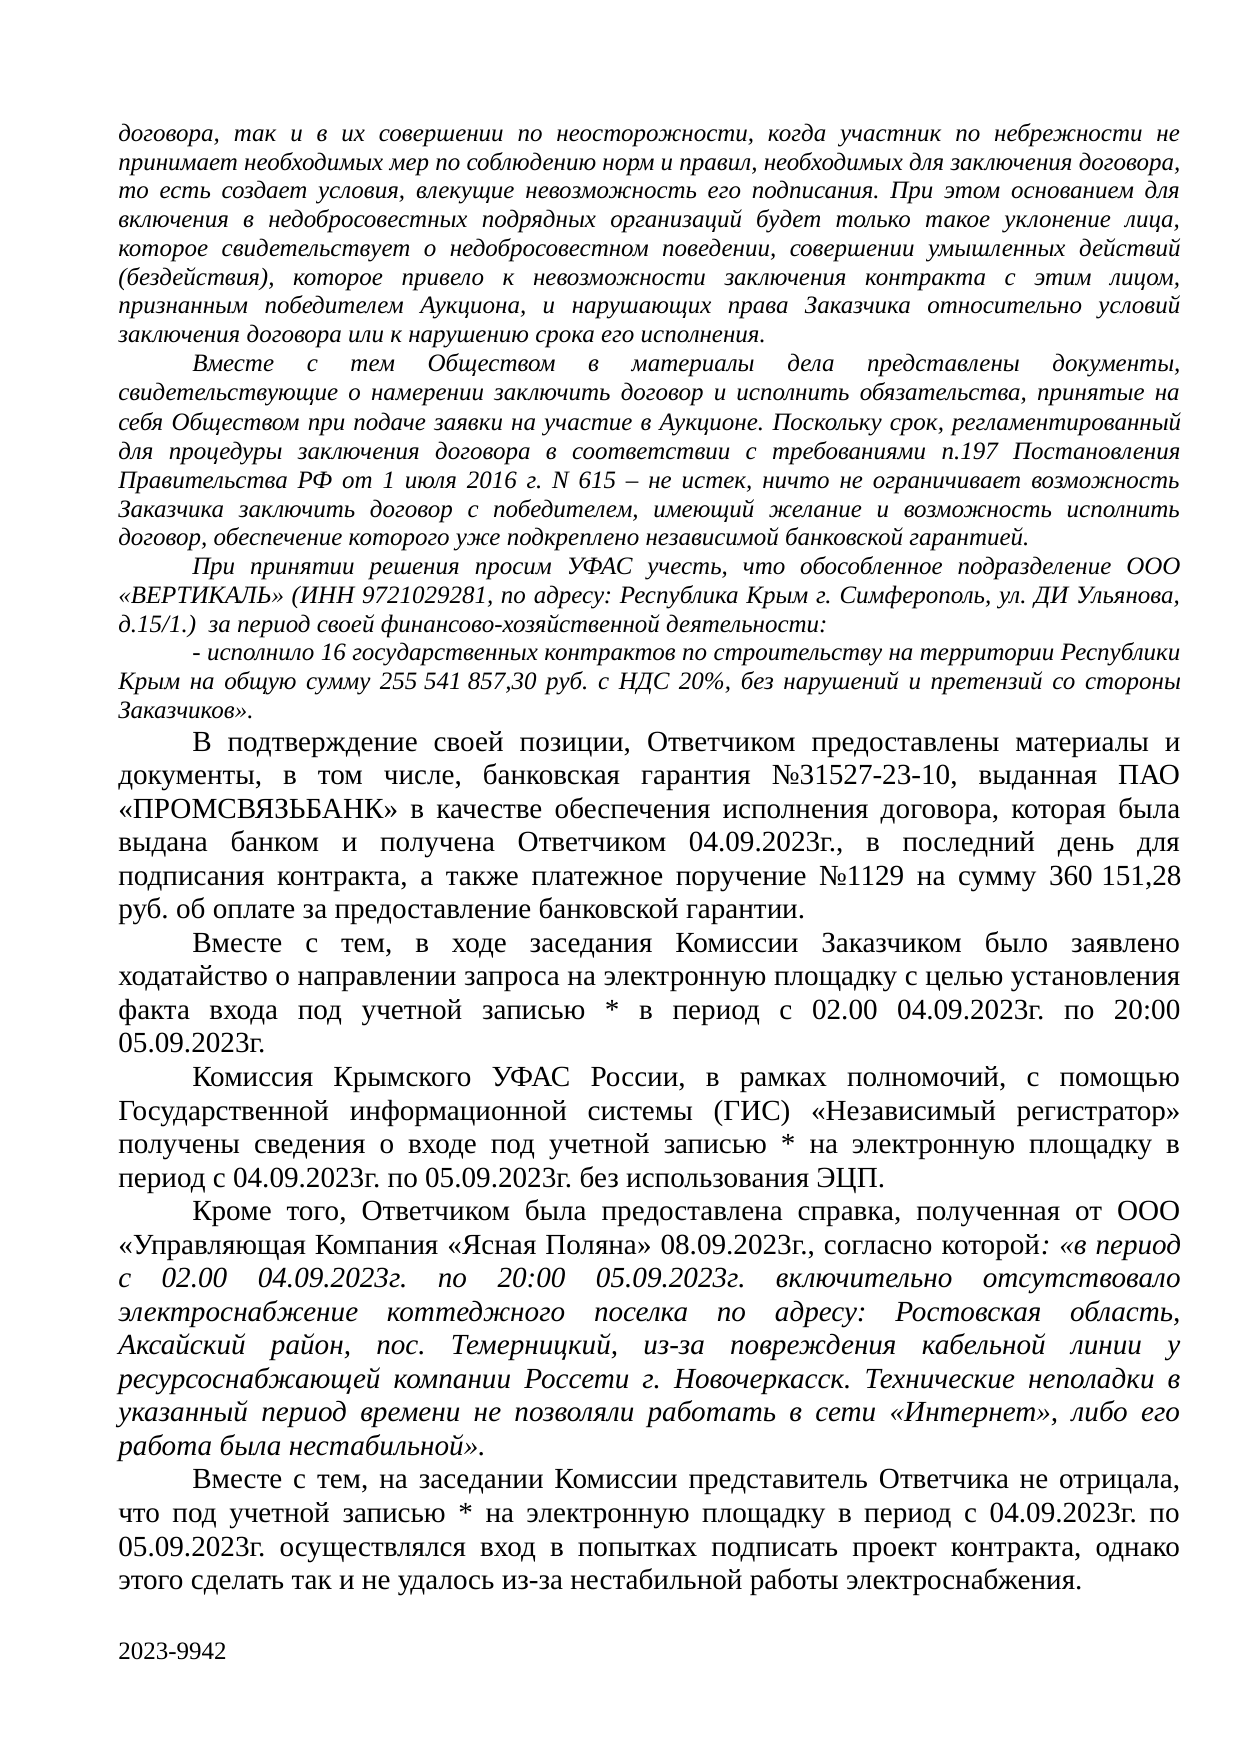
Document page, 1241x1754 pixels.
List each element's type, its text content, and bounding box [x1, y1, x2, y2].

text договора, так и в их совершении по неосторожности, когда участник по небрежности не принимает необходимых мер по соблюдению норм и правил, необходимых для заключения договора, то есть создает условия, влекущие невозможность его подписания. При этом основанием для включения в недобросовестных подрядных организаций будет только такое уклонение лица, которое свидетельствует о недобросовестном поведении, совершении умышленных действий (бездействия), которое привело к невозможности заключения контракта с этим лицом, признанным победителем Аукциона, и нарушающих права Заказчика относительно условий заключения договора или к нарушению срока его исполнения. [118, 118, 1181, 348]
text Кроме того, Ответчиком была предоставлена справка, полученная от ООО «Управляющая Компания «Ясная Поляна» 08.09.2023г., согласно которой: «в период с 02.00 04.09.2023г. по 20:00 05.09.2023г. включительно отсутствовало электроснабжение коттеджного поселка по адресу: Ростовская область, Аксайский район, пос. Темерницкий, из-за повреждения кабельной линии у ресурсоснабжающей компании Россети г. Новочеркасск. Технические неполадки в указанный период времени не позволяли работать в сети «Интернет», либо его работа была нестабильной». [118, 1193, 1181, 1462]
text - исполнило 16 государственных контрактов по строительству на территории Республики Крым на общую сумму 255 541 857,30 руб. с НДС 20%, без нарушений и претензий со стороны Заказчиков». [118, 637, 1181, 724]
text При принятии решения просим УФАС учесть, что обособленное подразделение ООО «ВЕРТИКАЛЬ» (ИНН 9721029281, по адресу: Республика Крым г. Симферополь, ул. ДИ Ульянова, д.15/1.) за период своей финансово-хозяйственной деятельности: [118, 551, 1181, 637]
text Комиссия Крымского УФАС России, в рамках полномочий, с помощью Государственной информационной системы (ГИС) «Независимый регистратор» получены сведения о входе под учетной записью * на электронную площадку в период с 04.09.2023г. по 05.09.2023г. без использования ЭЦП. [118, 1059, 1181, 1193]
text В подтверждение своей позиции, Ответчиком предоставлены материалы и документы, в том числе, банковская гарантия №31527-23-10, выданная ПАО «ПРОМСВЯЗЬБАНК» в качестве обеспечения исполнения договора, которая была выдана банком и получена Ответчиком 04.09.2023г., в последний день для подписания контракта, а также платежное поручение №1129 на сумму 360 151,28 руб. об оплате за предоставление банковской гарантии. [118, 724, 1181, 925]
text Вместе с тем, на заседании Комиссии представитель Ответчика не отрицала, что под учетной записью * на электронную площадку в период с 04.09.2023г. по 05.09.2023г. осуществлялся вход в попытках подписать проект контракта, однако этого сделать так и не удалось из-за нестабильной работы электроснабжения. [118, 1462, 1181, 1596]
text Вместе с тем Обществом в материалы дела представлены документы, свидетельствующие о намерении заключить договор и исполнить обязательства, принятые на себя Обществом при подаче заявки на участие в Аукционе. Поскольку срок, регламентированный для процедуры заключения договора в соответствии с требованиями п.197 Постановления Правительства РФ от 1 июля 2016 г. N 615 – не истек, ничто не ограничивает возможность Заказчика заключить договор с победителем, имеющий желание и возможность исполнить договор, обеспечение которого уже подкреплено независимой банковской гарантией. [118, 348, 1181, 551]
text Вместе с тем, в ходе заседания Комиссии Заказчиком было заявлено ходатайство о направлении запроса на электронную площадку с целью установления факта входа под учетной записью * в период с 02.00 04.09.2023г. по 20:00 05.09.2023г. [118, 925, 1181, 1059]
